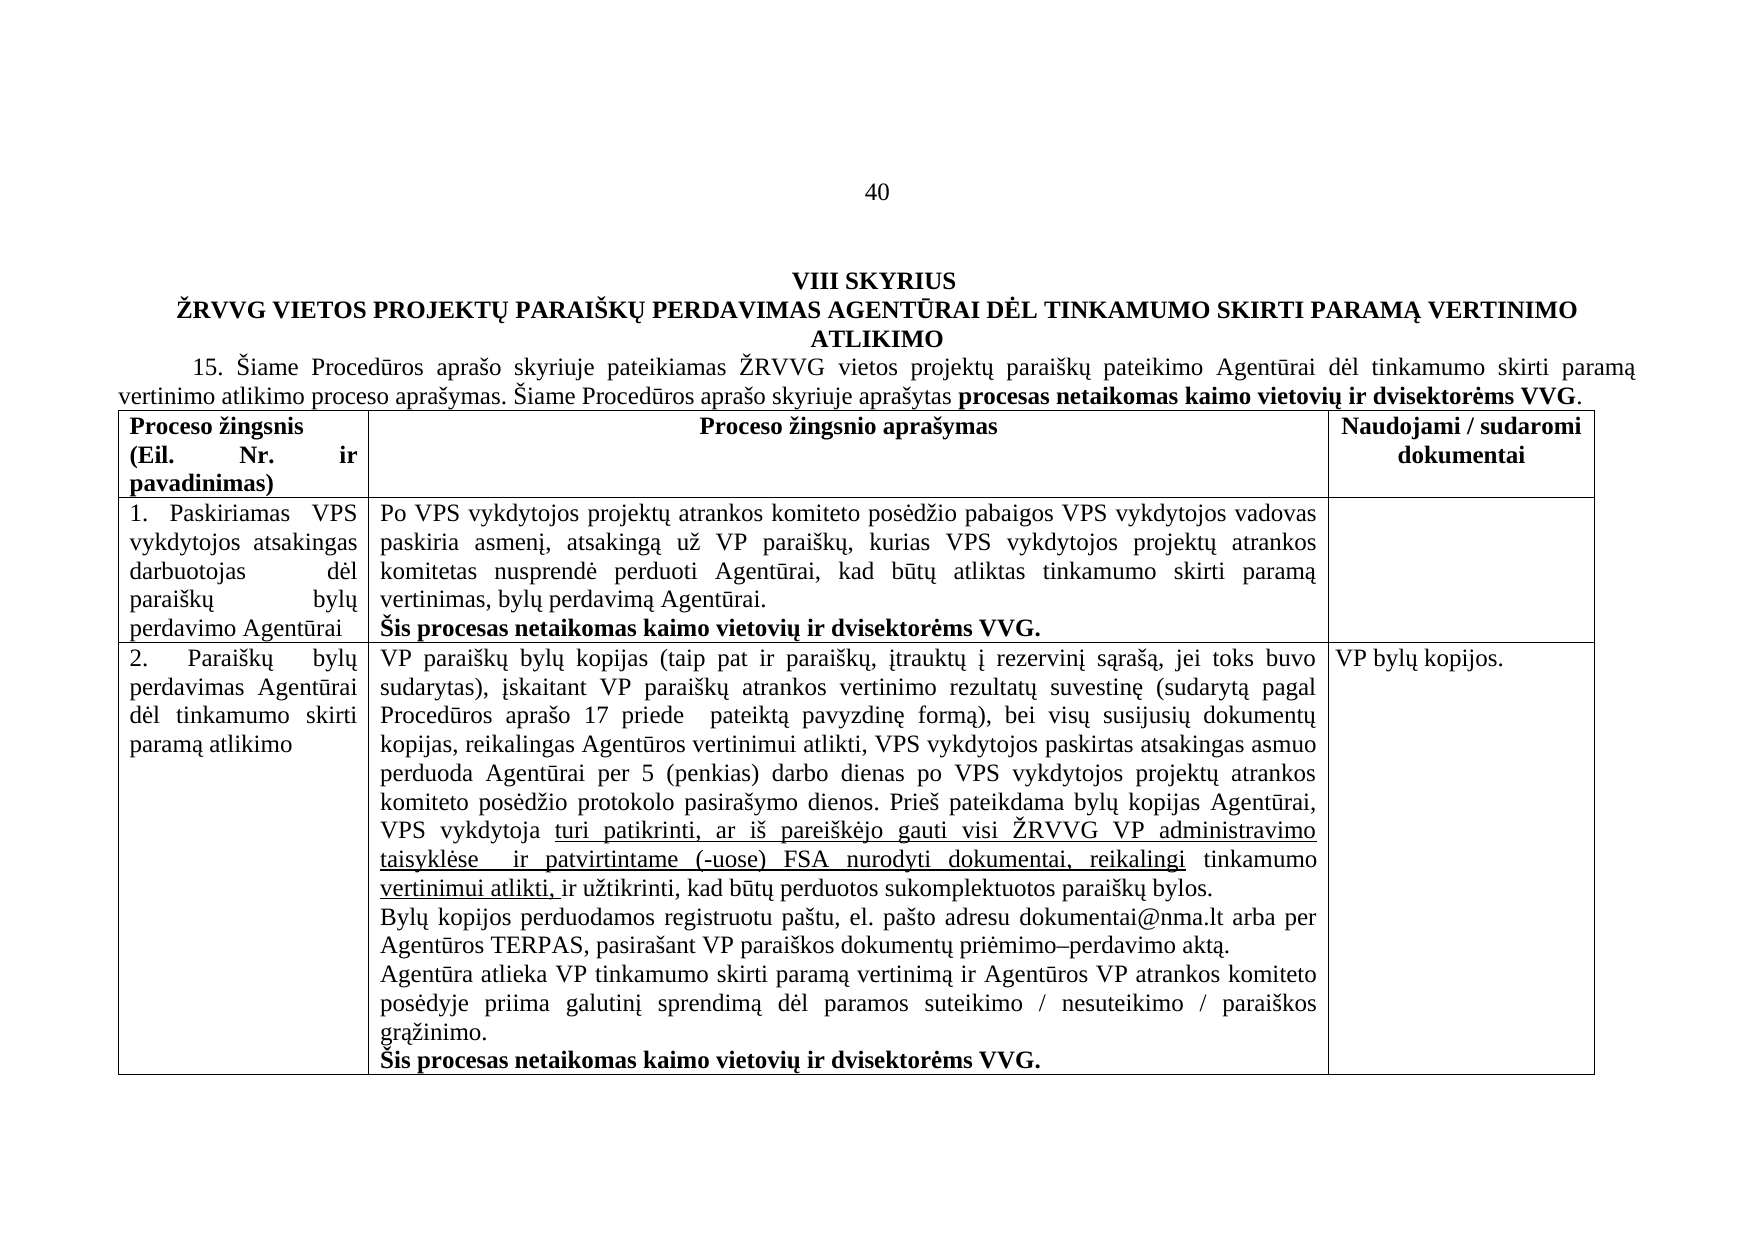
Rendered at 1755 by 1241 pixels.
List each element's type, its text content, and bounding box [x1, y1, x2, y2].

table_cell VP paraiškų bylų kopijas (taip pat ir paraiškų, įtrauktų į rezervinį sąrašą, jei toks buvo sudarytas), įskaitant VP paraiškų atrankos vertinimo rezultatų suvestinę (sudarytą pagal Procedūros aprašo 17 priede pateiktą pavyzdinę formą), bei visų susijusių dokumentų kopijas, reikalingas Agentūros vertinimui atlikti, VPS vykdytojos paskirtas atsakingas asmuo perduoda Agentūrai per 5 (penkias) darbo dienas po VPS vykdytojos projektų atrankos komiteto posėdžio protokolo pasirašymo dienos. Prieš pateikdama bylų kopijas Agentūrai, VPS vykdytoja turi patikrinti, ar iš pareiškėjo gauti visi ŽRVVG VP administravimo taisyklėse ir patvirtintame (-uose) FSA nurodyti dokumentai, reikalingi tinkamumo vertinimui atlikti, ir užtikrinti, kad būtų perduotos sukomplektuotos paraiškų bylos. Bylų kopijos perduodamos registruotu paštu, el. pašto adresu dokumentai@nma.lt arba per Agentūros TERPAS, pasirašant VP paraiškos dokumentų priėmimo–perdavimo aktą. Agentūra atlieka VP tinkamumo skirti paramą vertinimą ir Agentūros VP atrankos komiteto posėdyje priima galutinį sprendimą dėl paramos suteikimo / nesuteikimo / paraiškos grąžinimo. Šis procesas netaikomas kaimo vietovių ir dvisektorėms VVG. [369, 643, 1328, 1074]
text ŽRVVG VIETOS PROJEKTŲ paraiškų PERDAVIMAS agentūrAI DĖL TINKAMUMO SKIRTI PARAMĄ vertinimO atlikIMO [118, 295, 1636, 352]
table_cell VP bylų kopijos. [1329, 643, 1594, 1074]
table_header Proceso žingsnio aprašymas [369, 411, 1328, 497]
table_cell [1329, 498, 1594, 642]
table_cell Po VPS vykdytojos projektų atrankos komiteto posėdžio pabaigos VPS vykdytojos vadovas paskiria asmenį, atsakingą už VP paraiškų, kurias VPS vykdytojos projektų atrankos komitetas nusprendė perduoti Agentūrai, kad būtų atliktas tinkamumo skirti paramą vertinimas, bylų perdavimą Agentūrai. Šis procesas netaikomas kaimo vietovių ir dvisektorėms VVG. [369, 498, 1328, 642]
table_cell 2. Paraiškų bylų perdavimas Agentūrai dėl tinkamumo skirti paramą atlikimo [119, 643, 368, 1074]
table_cell 1. Paskiriamas VPS vykdytojos atsakingas darbuotojas dėl paraiškų bylų perdavimo Agentūrai [119, 498, 368, 642]
table_header Naudojami / sudaromi dokumentai [1329, 411, 1594, 497]
text VIII SKYRIUS [118, 266, 1636, 295]
text 15. Šiame Procedūros aprašo skyriuje pateikiamas ŽRVVG vietos projektų paraiškų pateikimo Agentūrai dėl tinkamumo skirti paramą vertinimo atlikimo proceso aprašymas. Šiame Procedūros aprašo skyriuje aprašytas procesas netaikomas kaimo vietovių ir dvisektorėms VVG. [118, 352, 1636, 410]
table_header Proceso žingsnis (Eil. Nr. ir pavadinimas) [119, 411, 368, 497]
